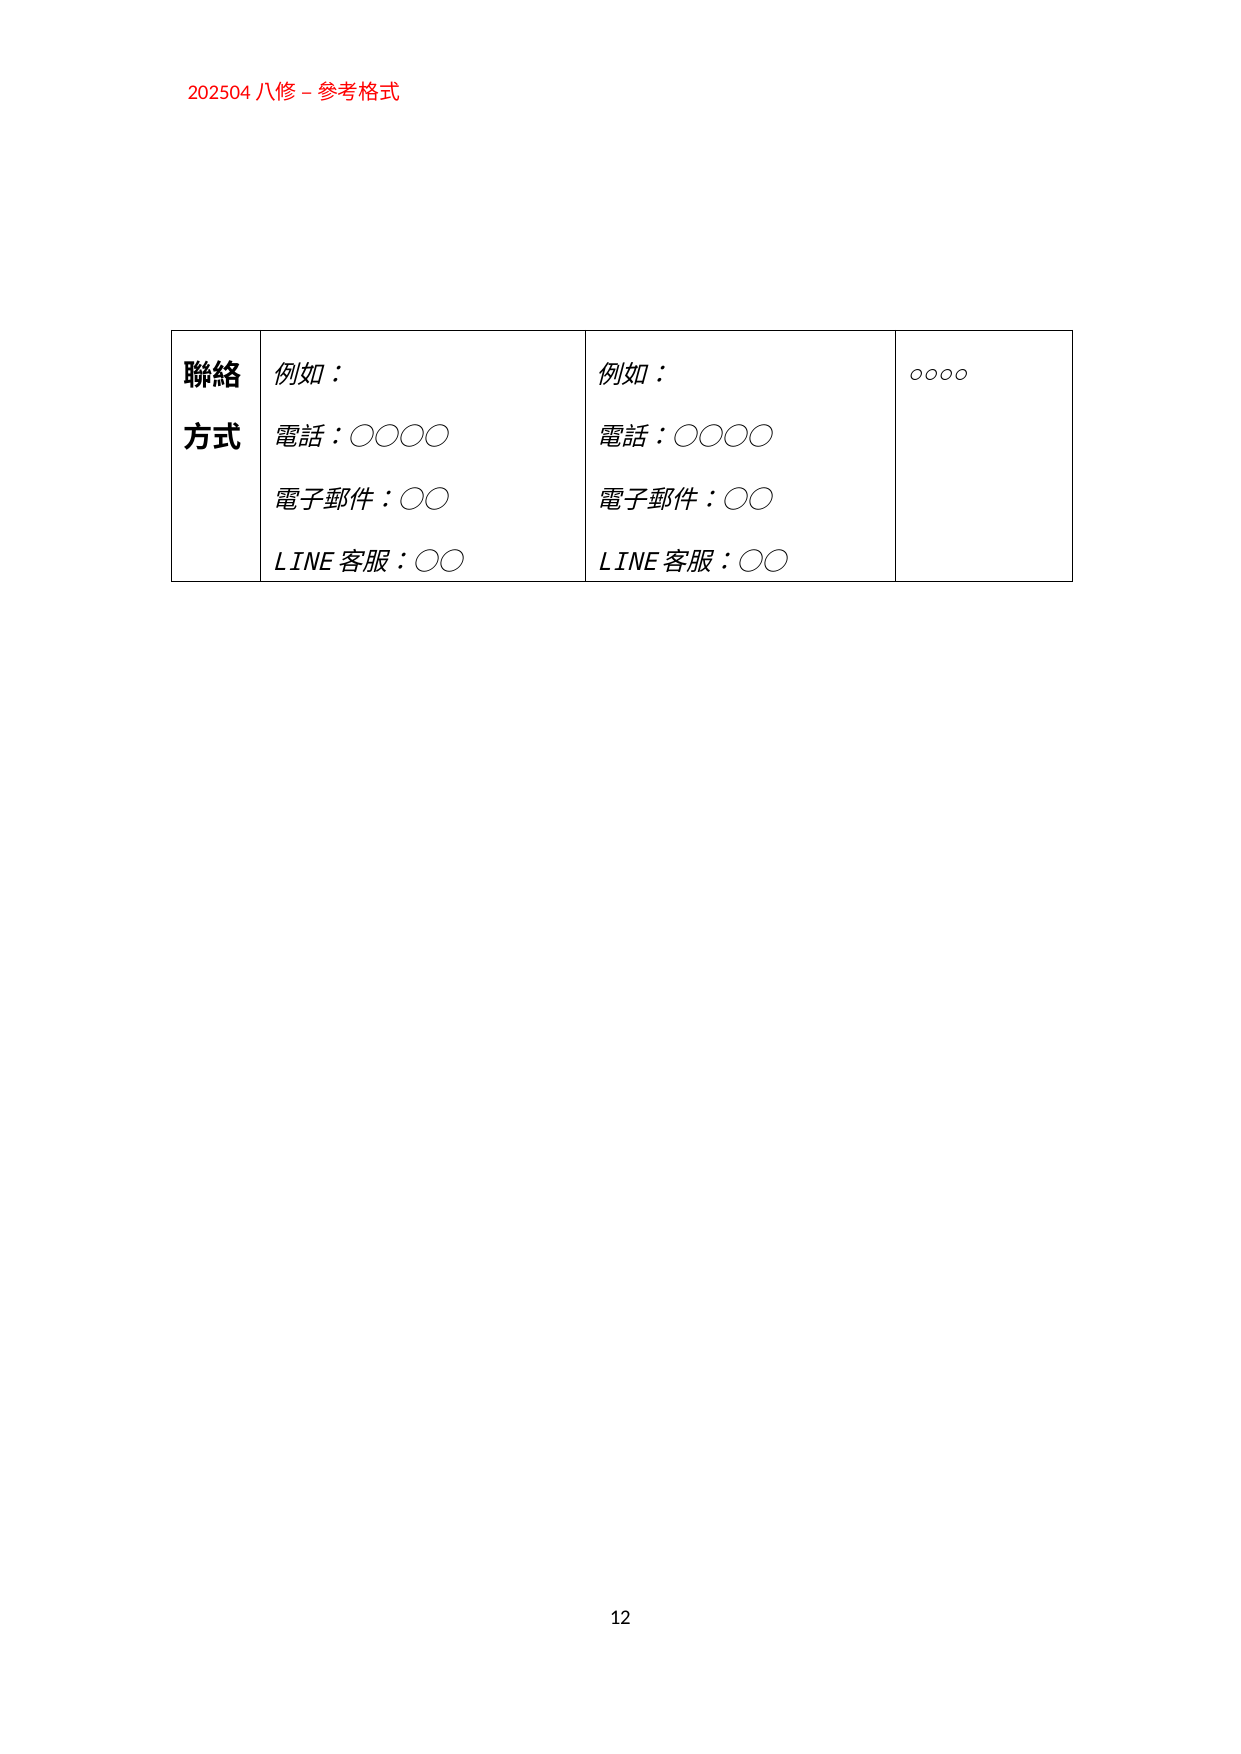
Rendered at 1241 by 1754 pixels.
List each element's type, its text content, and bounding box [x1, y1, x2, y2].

table_cell 聯絡 方式 [172, 331, 260, 581]
table_cell 例如： 電話：○○○○ 電子郵件：○○ LINE客服：○○ [586, 331, 895, 581]
table_cell ○○○○ [896, 331, 1072, 581]
table_cell 例如： 電話：○○○○ 電子郵件：○○ LINE客服：○○ [261, 331, 585, 581]
